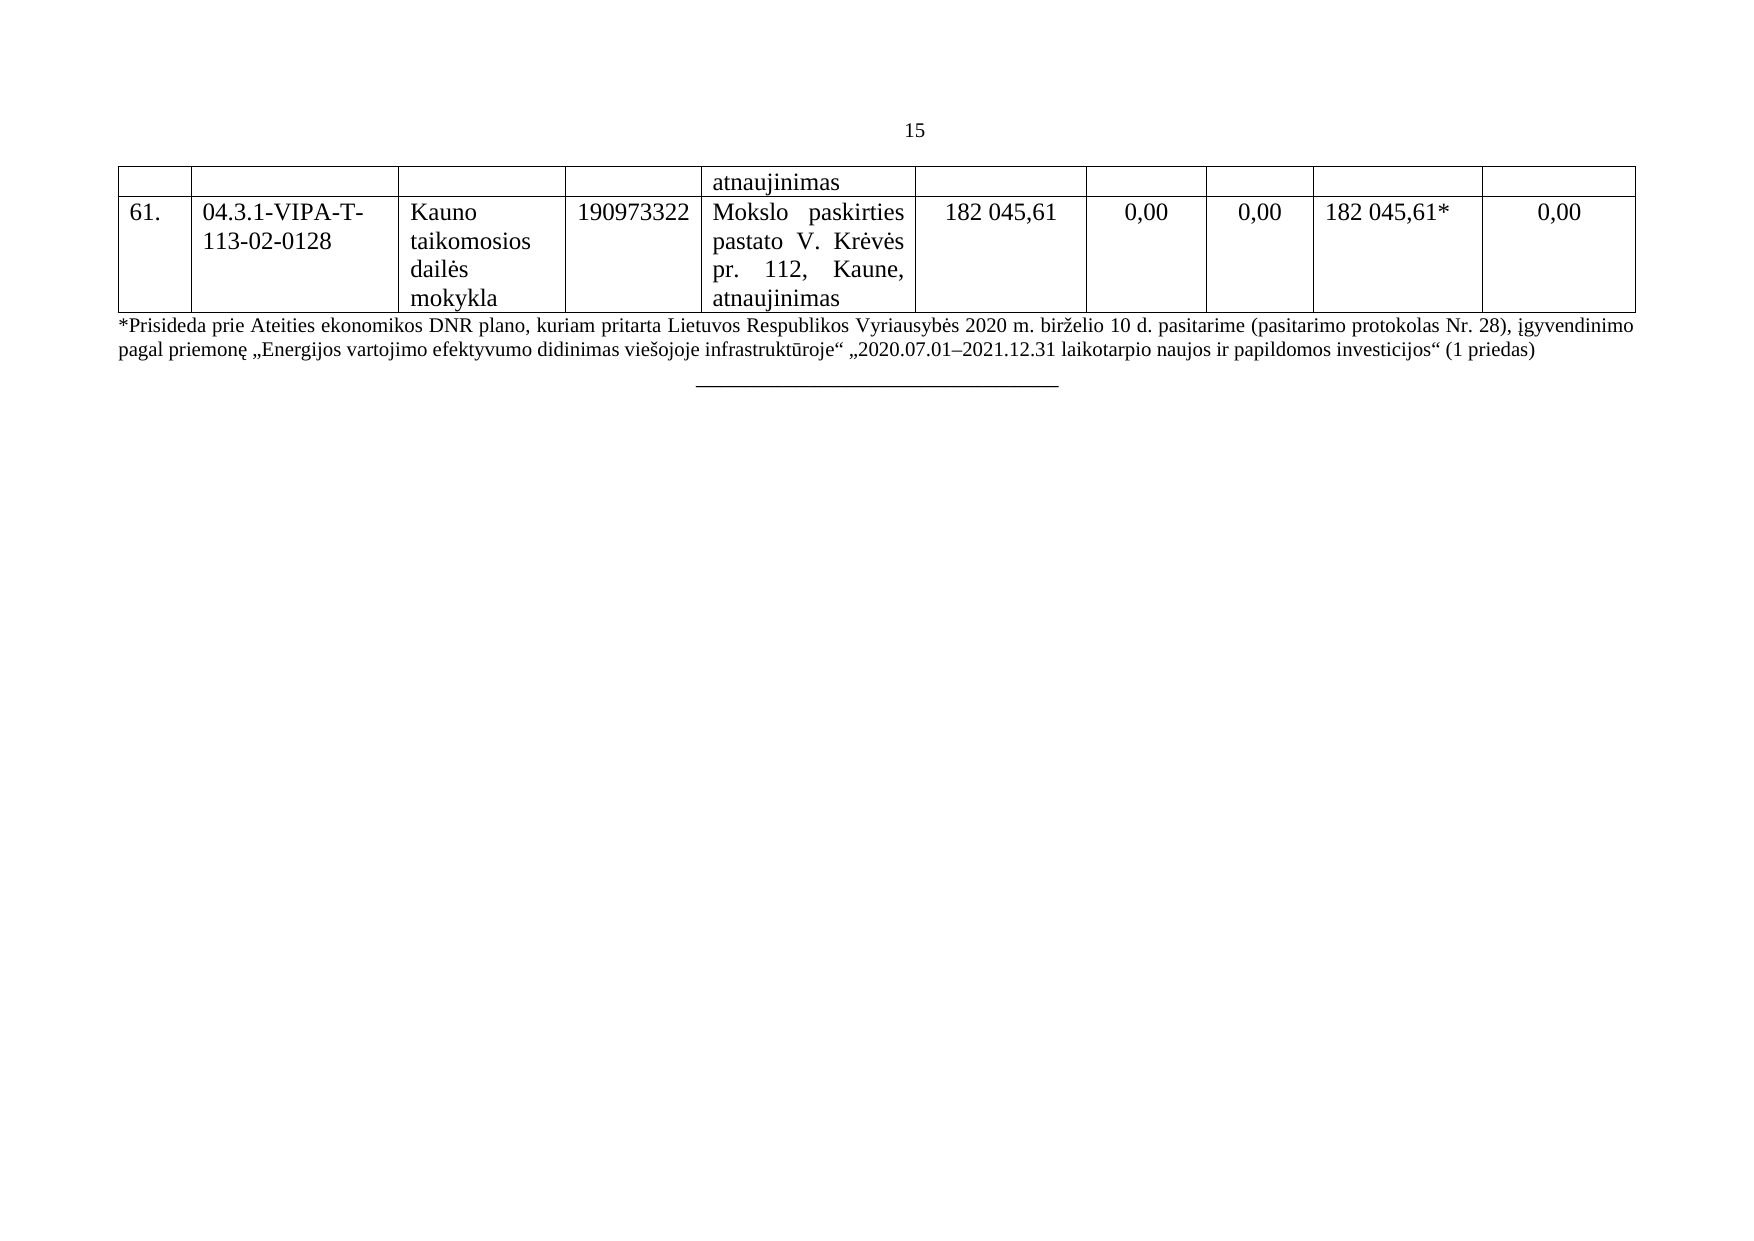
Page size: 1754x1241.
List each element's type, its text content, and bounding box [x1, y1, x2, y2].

table_cell [566, 167, 701, 196]
text _____________________________ [118, 361, 1636, 390]
table_cell [399, 167, 565, 196]
table_cell 61. [119, 197, 191, 312]
table_cell 0,00 [1207, 197, 1313, 312]
table_cell [916, 167, 1086, 196]
table_cell [1207, 167, 1313, 196]
table_cell [1483, 167, 1635, 196]
table_cell [1314, 167, 1482, 196]
table_cell Kauno taikomosios dailės mokykla [399, 197, 565, 312]
table_cell 190973322 [566, 197, 701, 312]
table_cell 04.3.1-VIPA-T-113-02-0128 [192, 197, 398, 312]
table_cell 182 045,61 [916, 197, 1086, 312]
table_cell [1087, 167, 1206, 196]
table_cell 182 045,61* [1314, 197, 1482, 312]
text *Prisideda prie Ateities ekonomikos DNR plano, kuriam pritarta Lietuvos Respublikos Vyriausybės 2020 m. birželio 10 d. pasitarime (pasitarimo protokolas Nr. 28), įgyvendinimo pagal priemonę „Energijos vartojimo efektyvumo didinimas viešojoje infrastruktūroje“ „2020.07.01–2021.12.31 laikotarpio naujos ir papildomos investicijos“ (1 priedas) [118, 313, 1636, 361]
table_cell Mokslo paskirties pastato V. Krėvės pr. 112, Kaune, atnaujinimas [702, 197, 915, 312]
table_cell [192, 167, 398, 196]
table_cell 0,00 [1483, 197, 1635, 312]
table_cell 0,00 [1087, 197, 1206, 312]
table_cell [119, 167, 191, 196]
table_cell atnaujinimas [702, 167, 915, 196]
